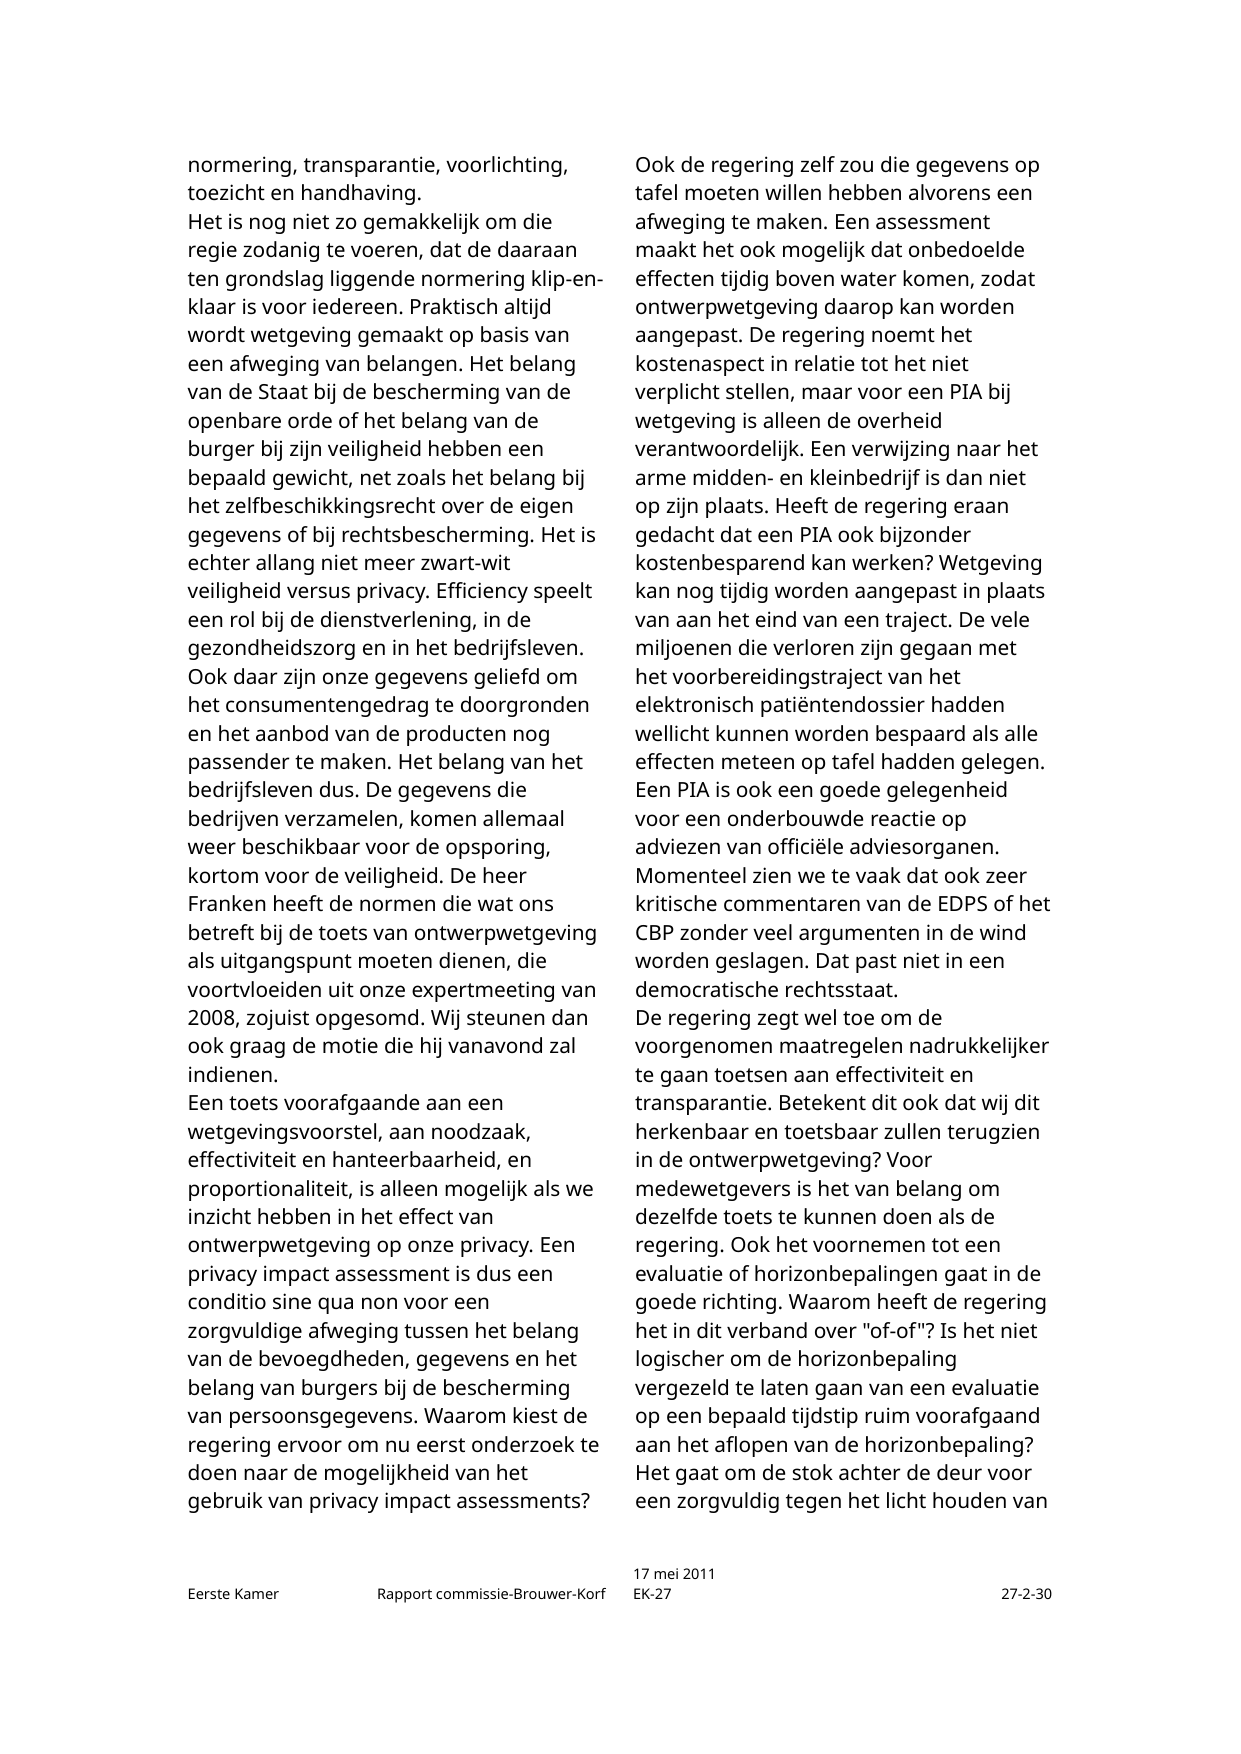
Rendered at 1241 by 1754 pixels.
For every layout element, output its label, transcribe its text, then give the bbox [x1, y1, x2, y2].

text Het is nog niet zo gemakkelijk om die regie zodanig te voeren, dat de daaraan ten grondslag liggende normering klip-en-klaar is voor iedereen. Praktisch altijd wordt wetgeving gemaakt op basis van een afweging van belangen. Het belang van de Staat bij de bescherming van de openbare orde of het belang van de burger bij zijn veiligheid hebben een bepaald gewicht, net zoals het belang bij het zelfbeschikkingsrecht over de eigen gegevens of bij rechtsbescherming. Het is echter allang niet meer zwart-wit veiligheid versus privacy. Efficiency speelt een rol bij de dienstverlening, in de gezondheidszorg en in het bedrijfsleven. Ook daar zijn onze gegevens geliefd om het consumentengedrag te doorgronden en het aanbod van de producten nog passender te maken. Het belang van het bedrijfsleven dus. De gegevens die bedrijven verzamelen, komen allemaal weer beschikbaar voor de opsporing, kortom voor de veiligheid. De heer Franken heeft de normen die wat ons betreft bij de toets van ontwerpwetgeving als uitgangspunt moeten dienen, die voortvloeiden uit onze expertmeeting van 2008, zojuist opgesomd. Wij steunen dan ook graag de motie die hij vanavond zal indienen. [187, 207, 605, 1088]
text Een toets voorafgaande aan een wetgevingsvoorstel, aan noodzaak, effectiviteit en hanteerbaarheid, en proportionaliteit, is alleen mogelijk als we inzicht hebben in het effect van ontwerpwetgeving op onze privacy. Een privacy impact assessment is dus een conditio sine qua non voor een zorgvuldige afweging tussen het belang van de bevoegdheden, gegevens en het belang van burgers bij de bescherming van persoonsgegevens. Waarom kiest de regering ervoor om nu eerst onderzoek te doen naar de mogelijkheid van het gebruik van privacy impact assessments? [187, 1088, 605, 1515]
text De regering zegt wel toe om de voorgenomen maatregelen nadrukkelijker te gaan toetsen aan effectiviteit en transparantie. Betekent dit ook dat wij dit herkenbaar en toetsbaar zullen terugzien in de ontwerpwetgeving? Voor medewetgevers is het van belang om dezelfde toets te kunnen doen als de regering. Ook het voornemen tot een evaluatie of horizonbepalingen gaat in de goede richting. Waarom heeft de regering het in dit verband over "of-of"? Is het niet logischer om de horizonbepaling vergezeld te laten gaan van een evaluatie op een bepaald tijdstip ruim voorafgaand aan het aflopen van de horizonbepaling? Het gaat om de stok achter de deur voor een zorgvuldig tegen het licht houden van [635, 1003, 1053, 1515]
text normering, transparantie, voorlichting, toezicht en handhaving. [187, 150, 605, 207]
text Ook de regering zelf zou die gegevens op tafel moeten willen hebben alvorens een afweging te maken. Een assessment maakt het ook mogelijk dat onbedoelde effecten tijdig boven water komen, zodat ontwerpwetgeving daarop kan worden aangepast. De regering noemt het kostenaspect in relatie tot het niet verplicht stellen, maar voor een PIA bij wetgeving is alleen de overheid verantwoordelijk. Een verwijzing naar het arme midden- en kleinbedrijf is dan niet op zijn plaats. Heeft de regering eraan gedacht dat een PIA ook bijzonder kostenbesparend kan werken? Wetgeving kan nog tijdig worden aangepast in plaats van aan het eind van een traject. De vele miljoenen die verloren zijn gegaan met het voorbereidingstraject van het elektronisch patiëntendossier hadden wellicht kunnen worden bespaard als alle effecten meteen op tafel hadden gelegen. Een PIA is ook een goede gelegenheid voor een onderbouwde reactie op adviezen van officiële adviesorganen. Momenteel zien we te vaak dat ook zeer kritische commentaren van de EDPS of het CBP zonder veel argumenten in de wind worden geslagen. Dat past niet in een democratische rechtsstaat. [635, 150, 1053, 1003]
